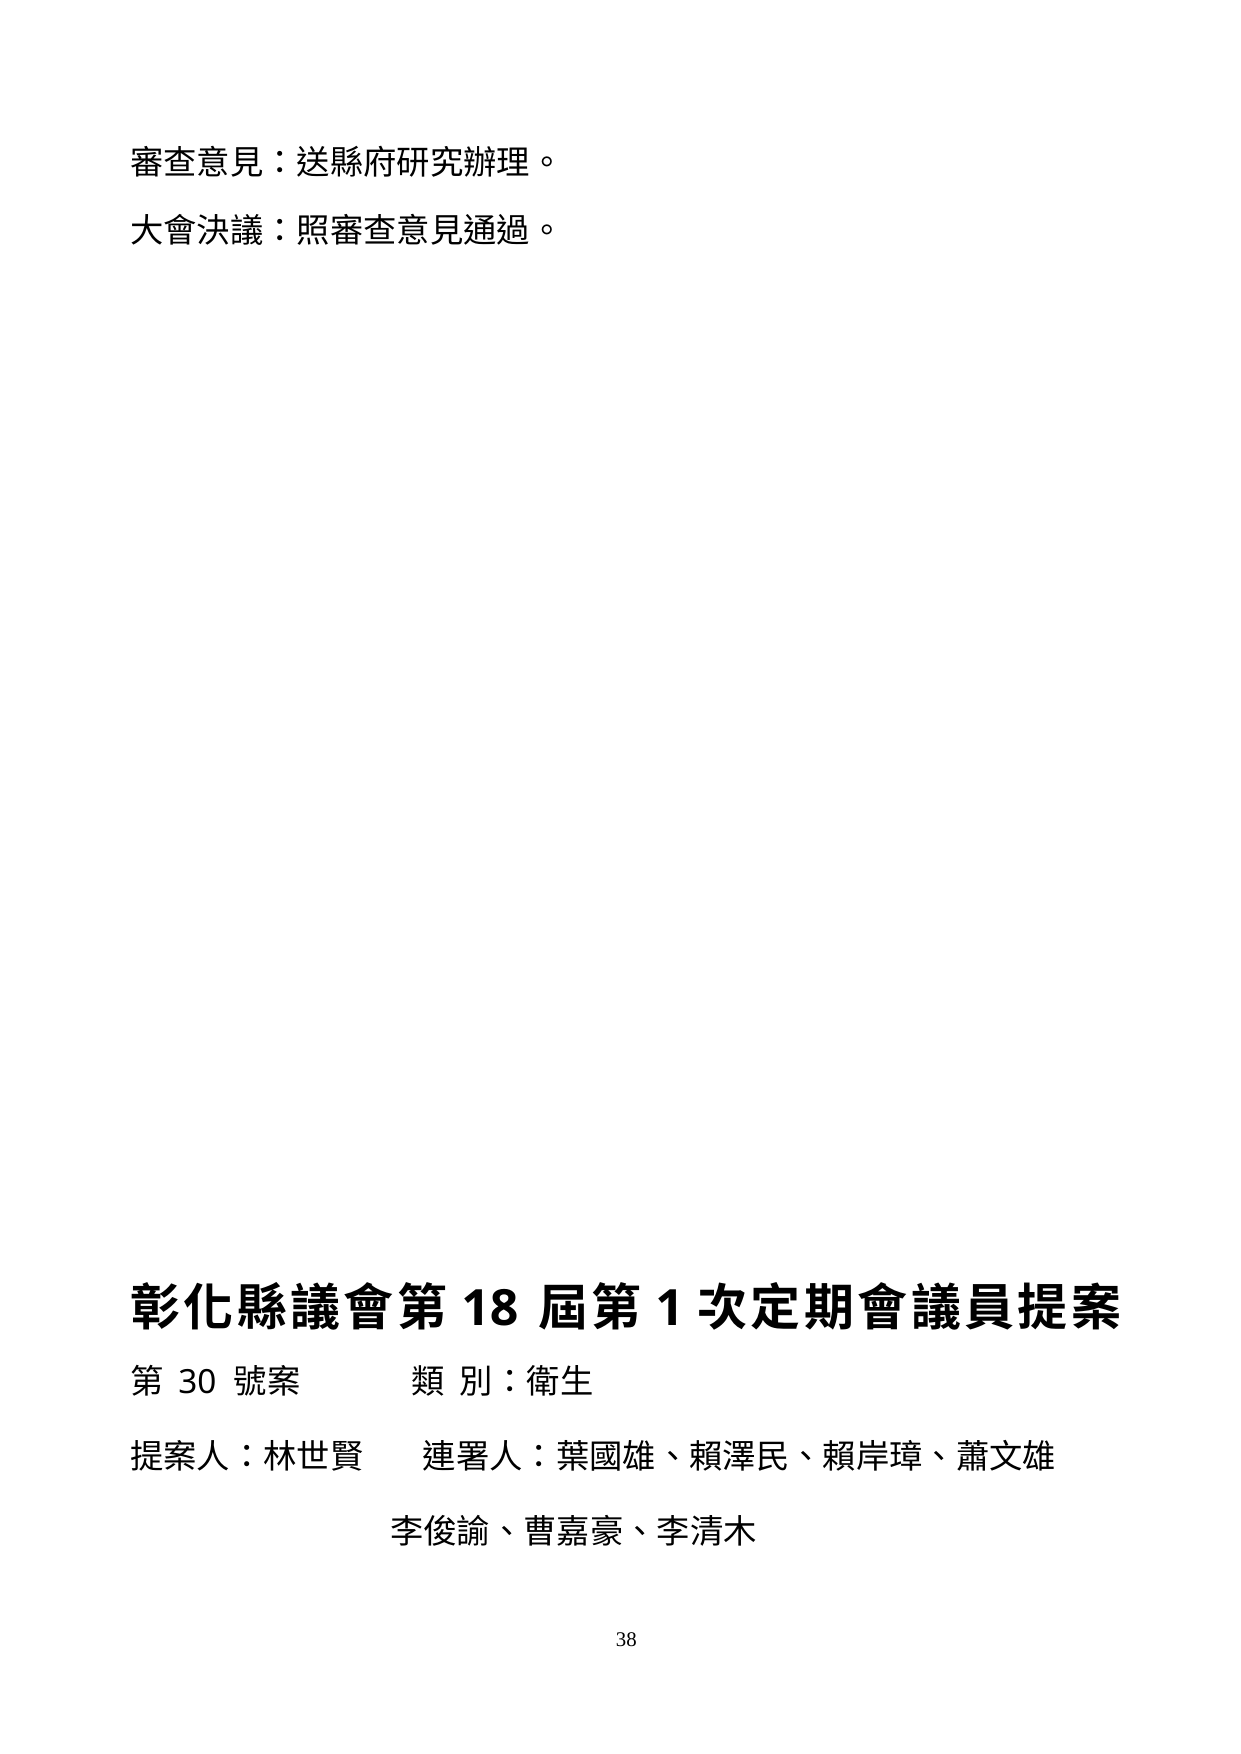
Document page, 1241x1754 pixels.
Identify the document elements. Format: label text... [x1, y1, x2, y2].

text 審查意見：送縣府研究辦理。 [130, 123, 1122, 198]
text 李俊諭、曹嘉豪、李清木 [130, 1492, 1122, 1567]
text 第 30 號案 類 別：衛生 [130, 1342, 1122, 1417]
text 彰化縣議會第18 屆第1次定期會議員提案 [130, 1267, 1122, 1342]
text 大會決議：照審查意見通過。 [130, 198, 1122, 254]
text 提案人：林世賢 連署人：葉國雄、賴澤民、賴岸璋、蕭文雄 [130, 1417, 1122, 1492]
